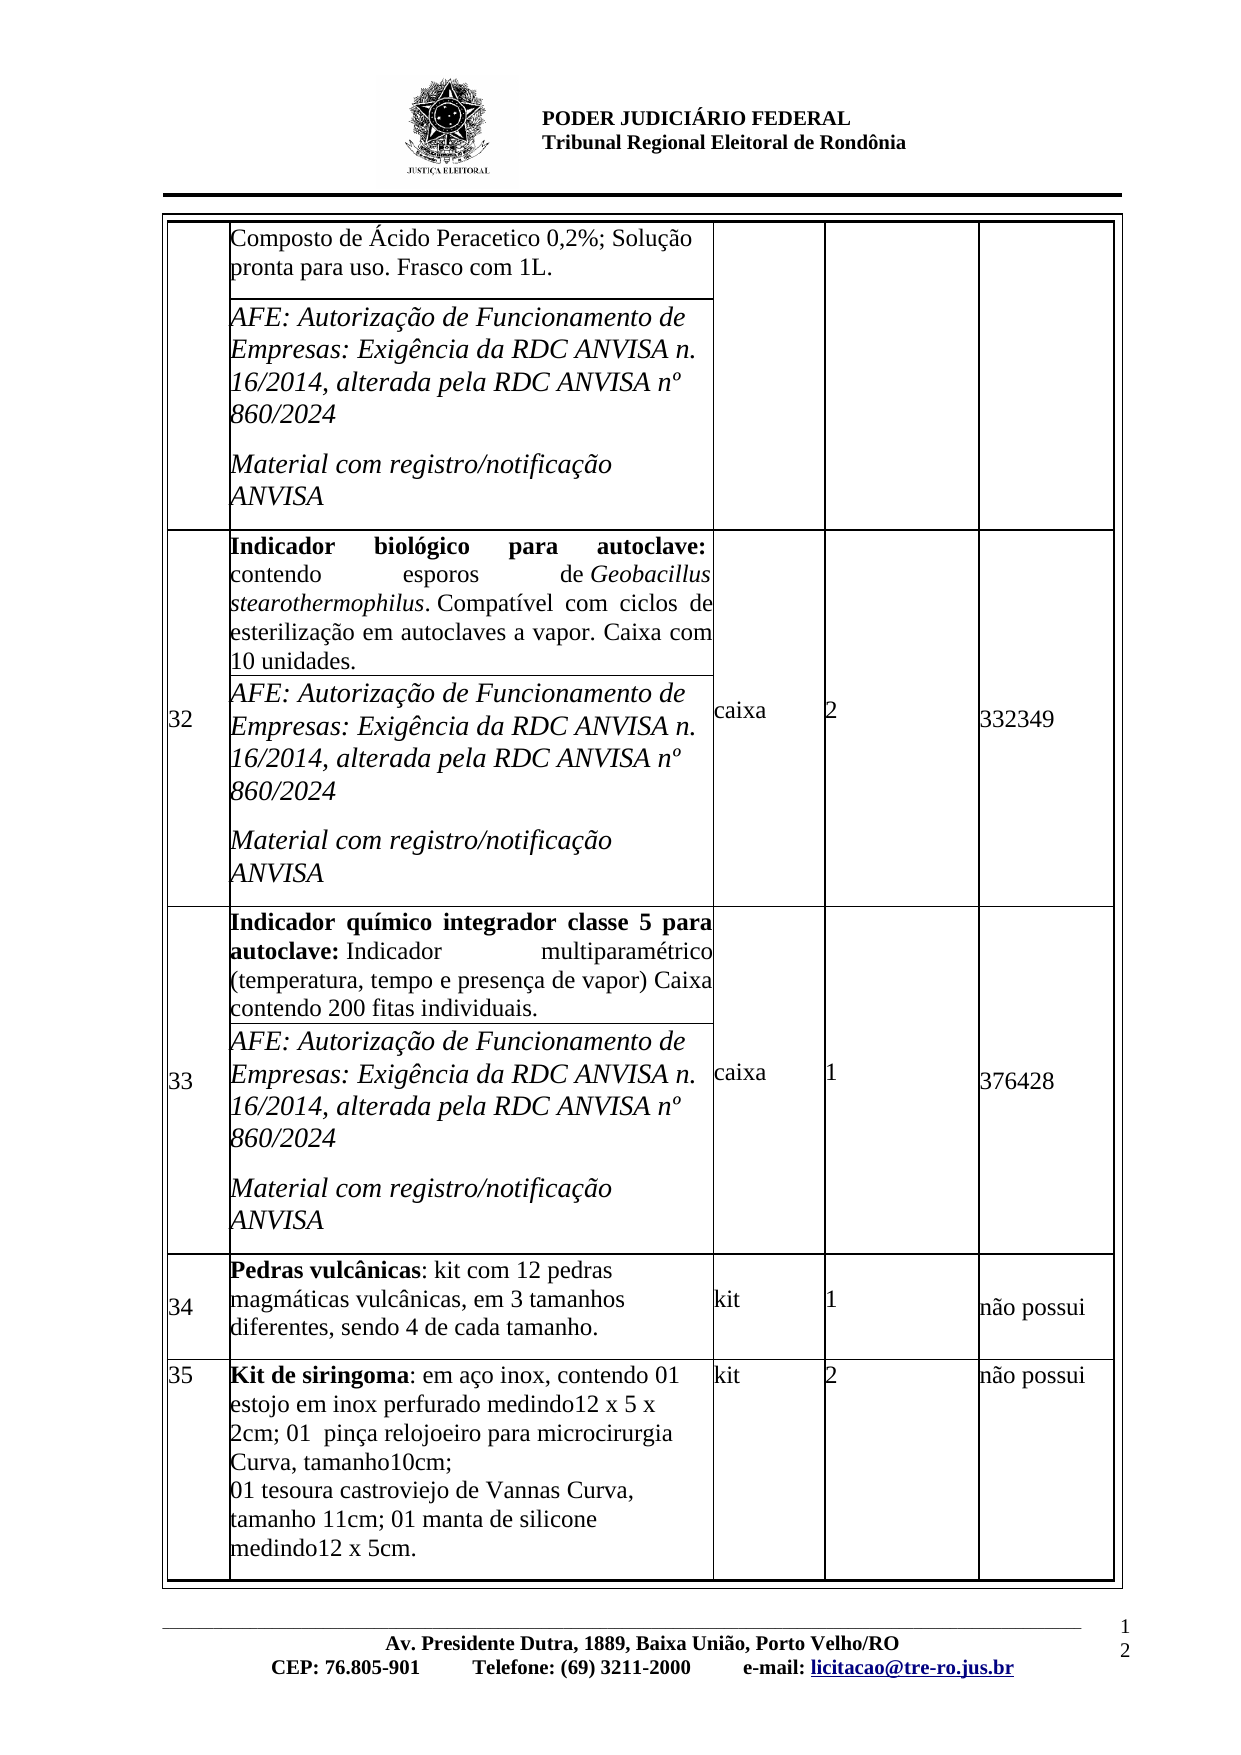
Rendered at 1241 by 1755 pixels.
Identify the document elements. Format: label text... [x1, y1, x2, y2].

table_cell [980, 223, 1113, 529]
table_cell 33 [168, 907, 229, 1253]
table_cell 34 [168, 1255, 229, 1359]
table_cell 1 [826, 907, 978, 1253]
table_cell 35 [168, 1360, 229, 1579]
table_cell Indicador biológico para autoclave: contendo esporos de Geobacillus stearothermophilus. Compatível com ciclos de esterilização em autoclaves a vapor. Caixa com 10 unidades. [231, 531, 713, 675]
table_cell AFE: Autorização de Funcionamento de Empresas: Exigência da RDC ANVISA n. 16/2014, alterada pela RDC ANVISA nº 860/2024 Material com registro/notificação ANVISA [231, 676, 713, 906]
table_cell kit [714, 1255, 824, 1359]
table_cell não possui [980, 1360, 1113, 1579]
table_cell 1 [826, 1255, 978, 1359]
table_cell kit [714, 1360, 824, 1579]
table_cell Pedras vulcânicas: kit com 12 pedras magmáticas vulcânicas, em 3 tamanhos diferentes, sendo 4 de cada tamanho. [231, 1255, 713, 1359]
table_cell 376428 [980, 907, 1113, 1253]
table_cell [826, 223, 978, 529]
table_cell caixa [714, 907, 824, 1253]
table_cell AFE: Autorização de Funcionamento de Empresas: Exigência da RDC ANVISA n. 16/2014, alterada pela RDC ANVISA nº 860/2024 Material com registro/notificação ANVISA [231, 1024, 713, 1253]
table_cell 32 [168, 531, 229, 906]
table_cell Composto de Ácido Peracetico 0,2%; Solução pronta para uso. Frasco com 1L. [231, 223, 713, 298]
table_cell [714, 223, 824, 529]
table_cell 2 [826, 531, 978, 906]
table_cell AFE: Autorização de Funcionamento de Empresas: Exigência da RDC ANVISA n. 16/2014, alterada pela RDC ANVISA nº 860/2024 Material com registro/notificação ANVISA [231, 300, 713, 529]
table_cell Indicador químico integrador classe 5 para autoclave: Indicador multiparamétrico (temperatura, tempo e presença de vapor) Caixa contendo 200 fitas individuais. [231, 907, 713, 1022]
table_cell caixa [714, 531, 824, 906]
table_cell [168, 223, 229, 529]
table_cell não possui [980, 1255, 1113, 1359]
table_cell [163, 215, 1122, 1587]
table_cell 2 [826, 1360, 978, 1579]
table_cell 332349 [980, 531, 1113, 906]
table_cell Kit de siringoma: em aço inox, contendo 01 estojo em inox perfurado medindo12 x 5 x 2cm; 01 pinça relojoeiro para microcirurgia Curva, tamanho10cm; 01 tesoura castroviejo de Vannas Curva, tamanho 11cm; 01 manta de silicone medindo12 x 5cm. [231, 1360, 713, 1579]
